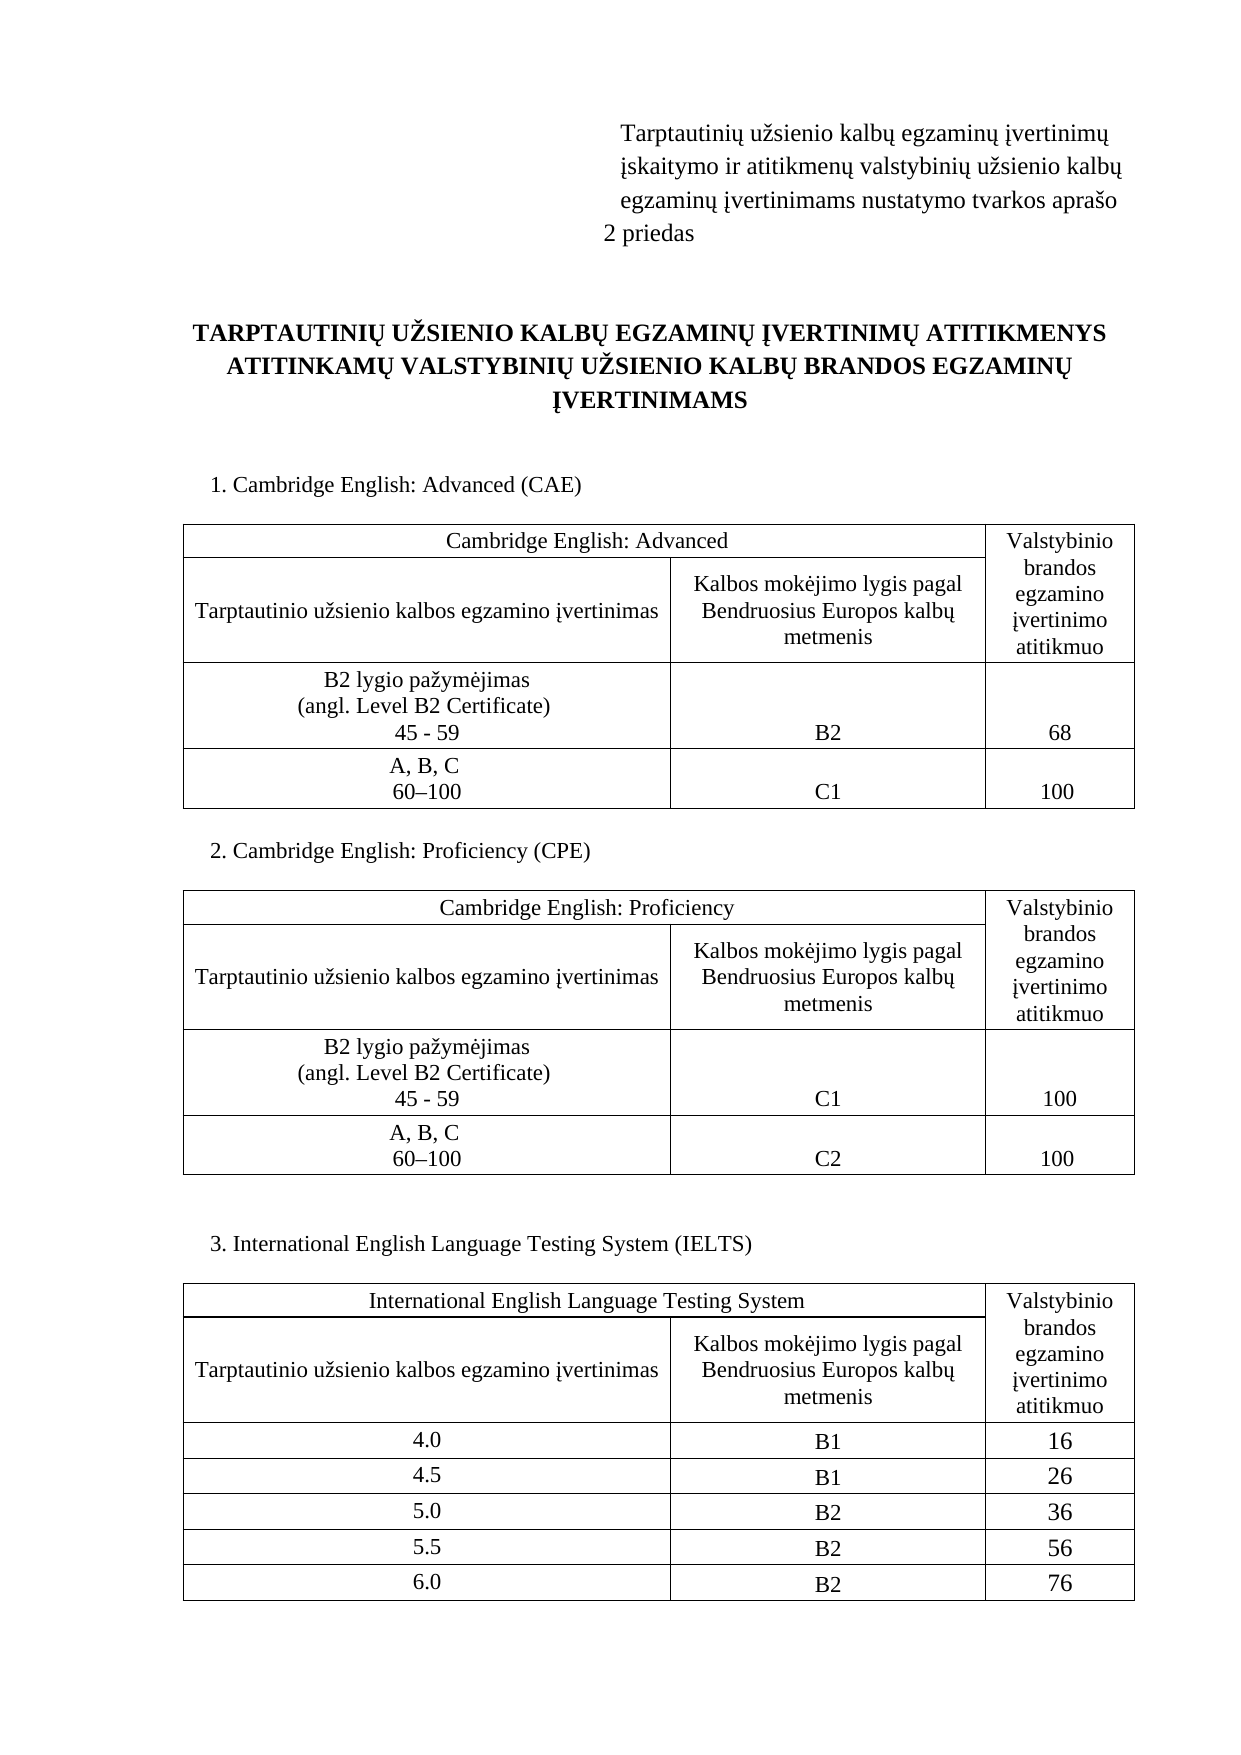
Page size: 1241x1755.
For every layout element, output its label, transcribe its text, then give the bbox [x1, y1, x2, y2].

table_cell Tarptautinio užsienio kalbos egzamino įvertinimas [184, 1318, 670, 1422]
table_cell B2 lygio pažymėjimas (angl. Level B2 Certificate) 45 - 59 [184, 663, 670, 748]
table_cell 36 [986, 1494, 1134, 1529]
table_cell B2 [671, 663, 985, 748]
table_header Valstybinio brandos egzamino įvertinimo atitikmuo [986, 1284, 1134, 1422]
table_cell B1 [671, 1423, 985, 1457]
table_cell B1 [671, 1459, 985, 1493]
table_cell 68 [986, 663, 1134, 748]
table_cell C1 [671, 749, 985, 808]
table_cell B2 [671, 1565, 985, 1600]
table_cell 100 [986, 1116, 1134, 1174]
table_cell 100 [986, 1030, 1134, 1115]
table_cell 4.5 [184, 1459, 670, 1493]
table_header International English Language Testing System [184, 1284, 985, 1316]
text 3. International English Language Testing System (IELTS) [177, 1231, 1122, 1257]
table_cell 5.0 [184, 1494, 670, 1529]
table_cell 26 [986, 1459, 1134, 1493]
table_cell Kalbos mokėjimo lygis pagal Bendruosius Europos kalbų metmenis [671, 558, 985, 662]
table_cell Tarptautinio užsienio kalbos egzamino įvertinimas [184, 925, 670, 1029]
table_cell 56 [986, 1530, 1134, 1564]
table_cell Kalbos mokėjimo lygis pagal Bendruosius Europos kalbų metmenis [671, 925, 985, 1029]
text Tarptautinių užsienio kalbų egzaminų įvertinimų įskaitymo ir atitikmenų valstybinių užsienio kalbų egzaminų įvertinimams nustatymo tvarkos aprašo [620, 118, 1122, 213]
table_header Cambridge English: Proficiency [184, 891, 985, 923]
text 1. Cambridge English: Advanced (CAE) [210, 471, 1122, 497]
table_cell Kalbos mokėjimo lygis pagal Bendruosius Europos kalbų metmenis [671, 1318, 985, 1422]
table_cell 6.0 [184, 1565, 670, 1600]
table_cell B2 [671, 1530, 985, 1564]
table_cell 16 [986, 1423, 1134, 1457]
table_cell 4.0 [184, 1423, 670, 1457]
table_cell Tarptautinio užsienio kalbos egzamino įvertinimas [184, 558, 670, 662]
table_cell A, B, C 60–100 [184, 1116, 670, 1174]
text TARPTAUTINIŲ UŽSIENIO KALBŲ EGZAMINŲ ĮVERTINIMŲ ATITIKMENYS ATITINKAMŲ VALSTYBINIŲ UŽSIENIO KALBŲ BRANDOS EGZAMINŲ ĮVERTINIMAMS [177, 318, 1122, 413]
table_header Cambridge English: Advanced [184, 525, 985, 557]
table_cell 76 [986, 1565, 1134, 1600]
table_cell B2 lygio pažymėjimas (angl. Level B2 Certificate) 45 - 59 [184, 1030, 670, 1115]
table_cell C2 [671, 1116, 985, 1174]
text 2 priedas [177, 218, 694, 247]
table_cell 100 [986, 749, 1134, 808]
table_header Valstybinio brandos egzamino įvertinimo atitikmuo [986, 891, 1134, 1029]
table_cell B2 [671, 1494, 985, 1529]
table_header Valstybinio brandos egzamino įvertinimo atitikmuo [986, 525, 1134, 662]
text 2. Cambridge English: Proficiency (CPE) [177, 837, 1122, 864]
table_cell A, B, C 60–100 [184, 749, 670, 808]
table_cell 5.5 [184, 1530, 670, 1564]
table_cell C1 [671, 1030, 985, 1115]
